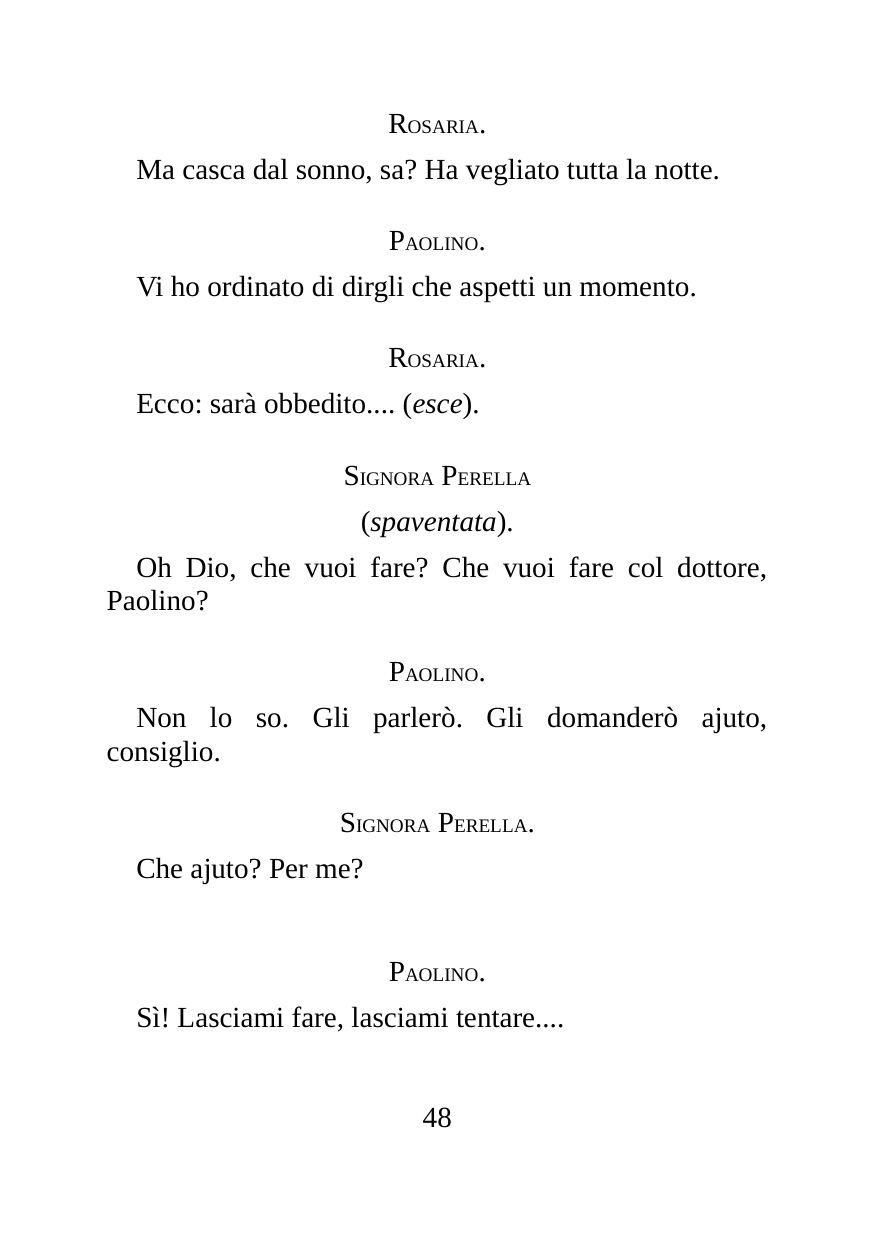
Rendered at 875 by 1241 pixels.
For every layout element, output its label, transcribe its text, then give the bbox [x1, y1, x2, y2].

text Paolino. [106, 654, 768, 688]
text Oh Dio, che vuoi fare? Che vuoi fare col dottore, Paolino? [106, 550, 768, 617]
text Ecco: sarà obbedito.... (esce). [106, 387, 768, 420]
text Rosaria. [106, 106, 768, 140]
text Paolino. [106, 954, 768, 987]
text Non lo so. Gli parlerò. Gli domanderò ajuto, consiglio. [106, 700, 768, 767]
text Signora Perella. [106, 805, 768, 838]
text Paolino. [106, 223, 768, 257]
text Signora Perella [106, 458, 768, 491]
text Rosaria. [106, 341, 768, 374]
text (spaventata). [106, 504, 768, 537]
text Sì! Lasciami fare, lasciami tentare.... [106, 1000, 768, 1033]
text Ma casca dal sonno, sa? Ha vegliato tutta la notte. [106, 152, 768, 186]
text Che ajuto? Per me? [106, 851, 768, 884]
text Vi ho ordinato di dirgli che aspetti un momento. [106, 269, 768, 303]
